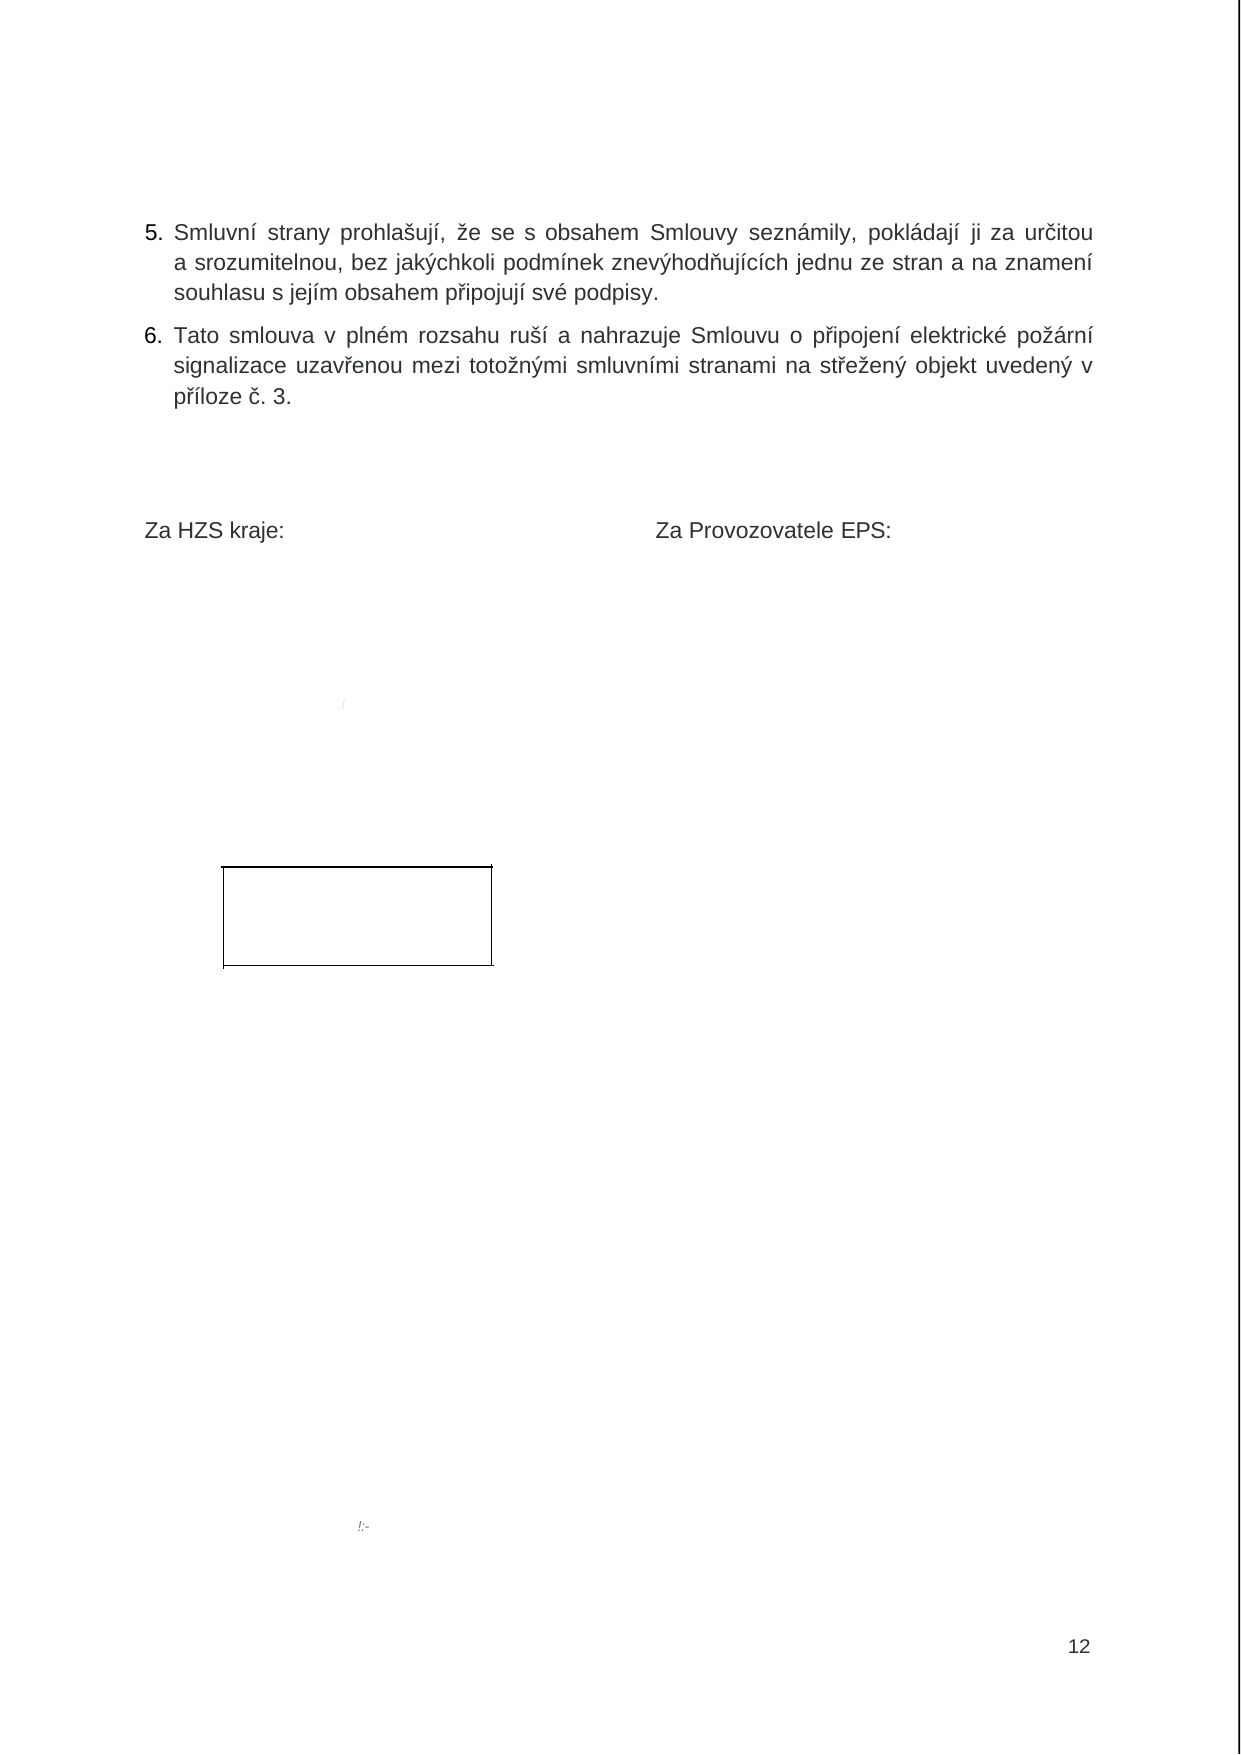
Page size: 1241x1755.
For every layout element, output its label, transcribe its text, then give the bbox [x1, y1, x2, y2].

text Za HZS kraje: Za Provozovatele EPS: [144, 517, 1137, 544]
list Smluvní strany prohlašují, že se s obsahem Smlouvy seznámily, pokládají ji za určitou a srozumitelnou, bez jakýchkoli podmínek znevýhodňujících jednu ze stran a na znamení souhlasu s jejím obsahem připojují své podpisy. [144, 218, 1093, 305]
text !:- [357, 1518, 1137, 1534]
list Tato smlouva v plném rozsahu ruší a nahrazuje Smlouvu o připojení elektrické požární signalizace uzavřenou mezi totožnými smluvními stranami na střežený objekt uvedený v příloze č. 3. [144, 322, 1093, 409]
text / [342, 696, 1137, 712]
